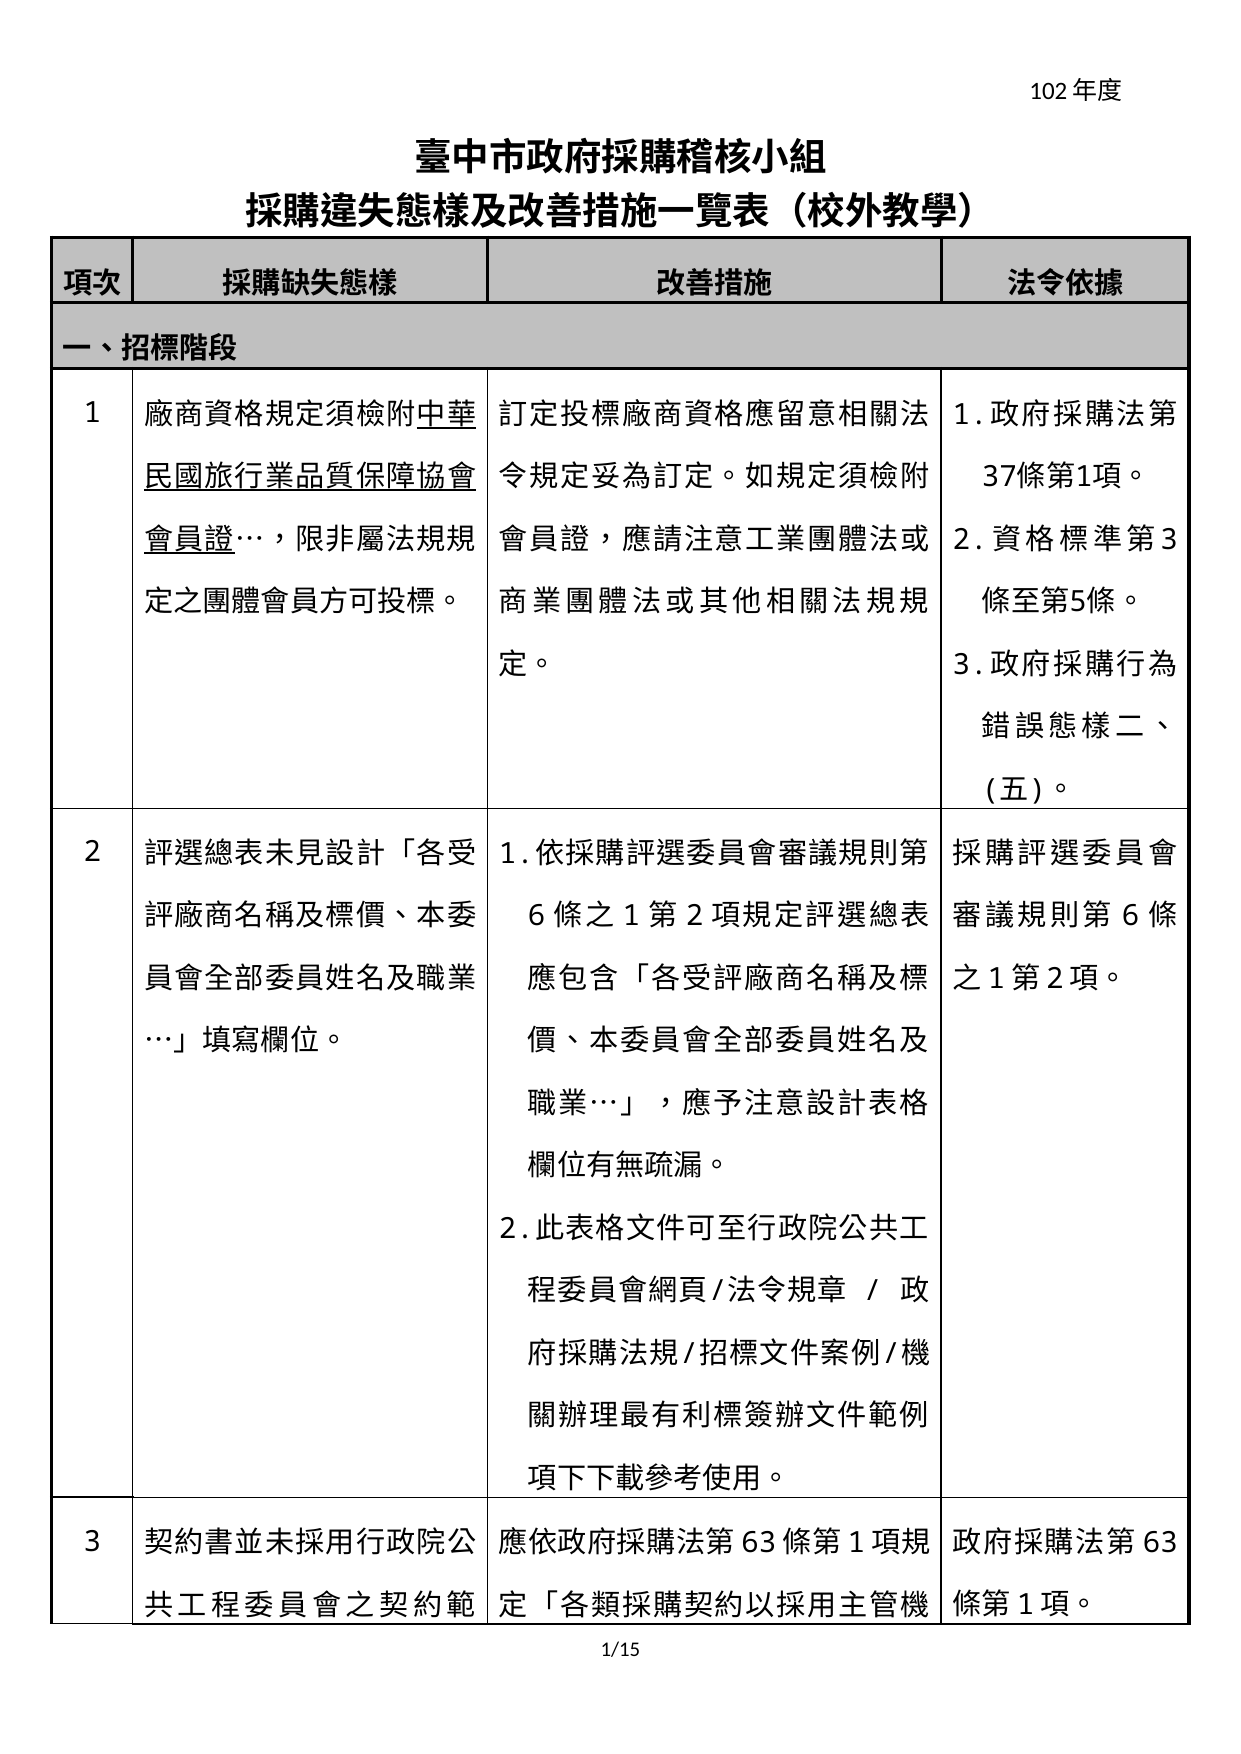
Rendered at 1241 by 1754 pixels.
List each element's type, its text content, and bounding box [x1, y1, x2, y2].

table_cell 契約書並未採用行政院公共工程委員會之契約範 [133, 1498, 487, 1623]
table_cell 一、招標階段 [53, 304, 1187, 367]
table_cell 採購評選委員會審議規則第6條之1第2項。 [942, 809, 1187, 1496]
table_cell 訂定投標廠商資格應留意相關法令規定妥為訂定。如規定須檢附會員證，應請注意工業團體法或商業團體法或其他相關法規規定。 [488, 370, 940, 807]
table_cell 評選總表未見設計「各受評廠商名稱及標價、本委員會全部委員姓名及職業…」填寫欄位。 [133, 809, 487, 1496]
table_cell 3 [53, 1498, 132, 1623]
table_cell 1 [53, 370, 132, 807]
table_cell 1.依採購評選委員會審議規則第6條之1第2項規定評選總表應包含「各受評廠商名稱及標價、本委員會全部委員姓名及職業…」，應予注意設計表格欄位有無疏漏。 2.此表格文件可至行政院公共工程委員會網頁/法令規章 / 政府採購法規/招標文件案例/機關辦理最有利標簽辦文件範例項下下載參考使用。 [488, 809, 940, 1496]
text 臺中市政府採購稽核小組 [118, 127, 1122, 181]
table_header 採購缺失態樣 [134, 239, 486, 301]
table_cell 廠商資格規定須檢附中華民國旅行業品質保障協會會員證…，限非屬法規規定之團體會員方可投標。 [133, 370, 487, 807]
table_header 改善措施 [489, 239, 940, 301]
table_header 法令依據 [943, 239, 1187, 301]
text 採購違失態樣及改善措施一覽表（校外教學） [118, 181, 1122, 236]
table_cell 政府採購法第63條第1項。 [942, 1498, 1187, 1623]
table_cell 應依政府採購法第63條第1項規定「各類採購契約以採用主管機 [488, 1498, 940, 1623]
table_header 項次 [53, 239, 131, 301]
table_cell 1.政府採購法第37條第1項。 2.資格標準第3條至第5條。 3.政府採購行為錯誤態樣二、(五)。 [942, 370, 1187, 807]
table_cell 2 [53, 809, 132, 1496]
